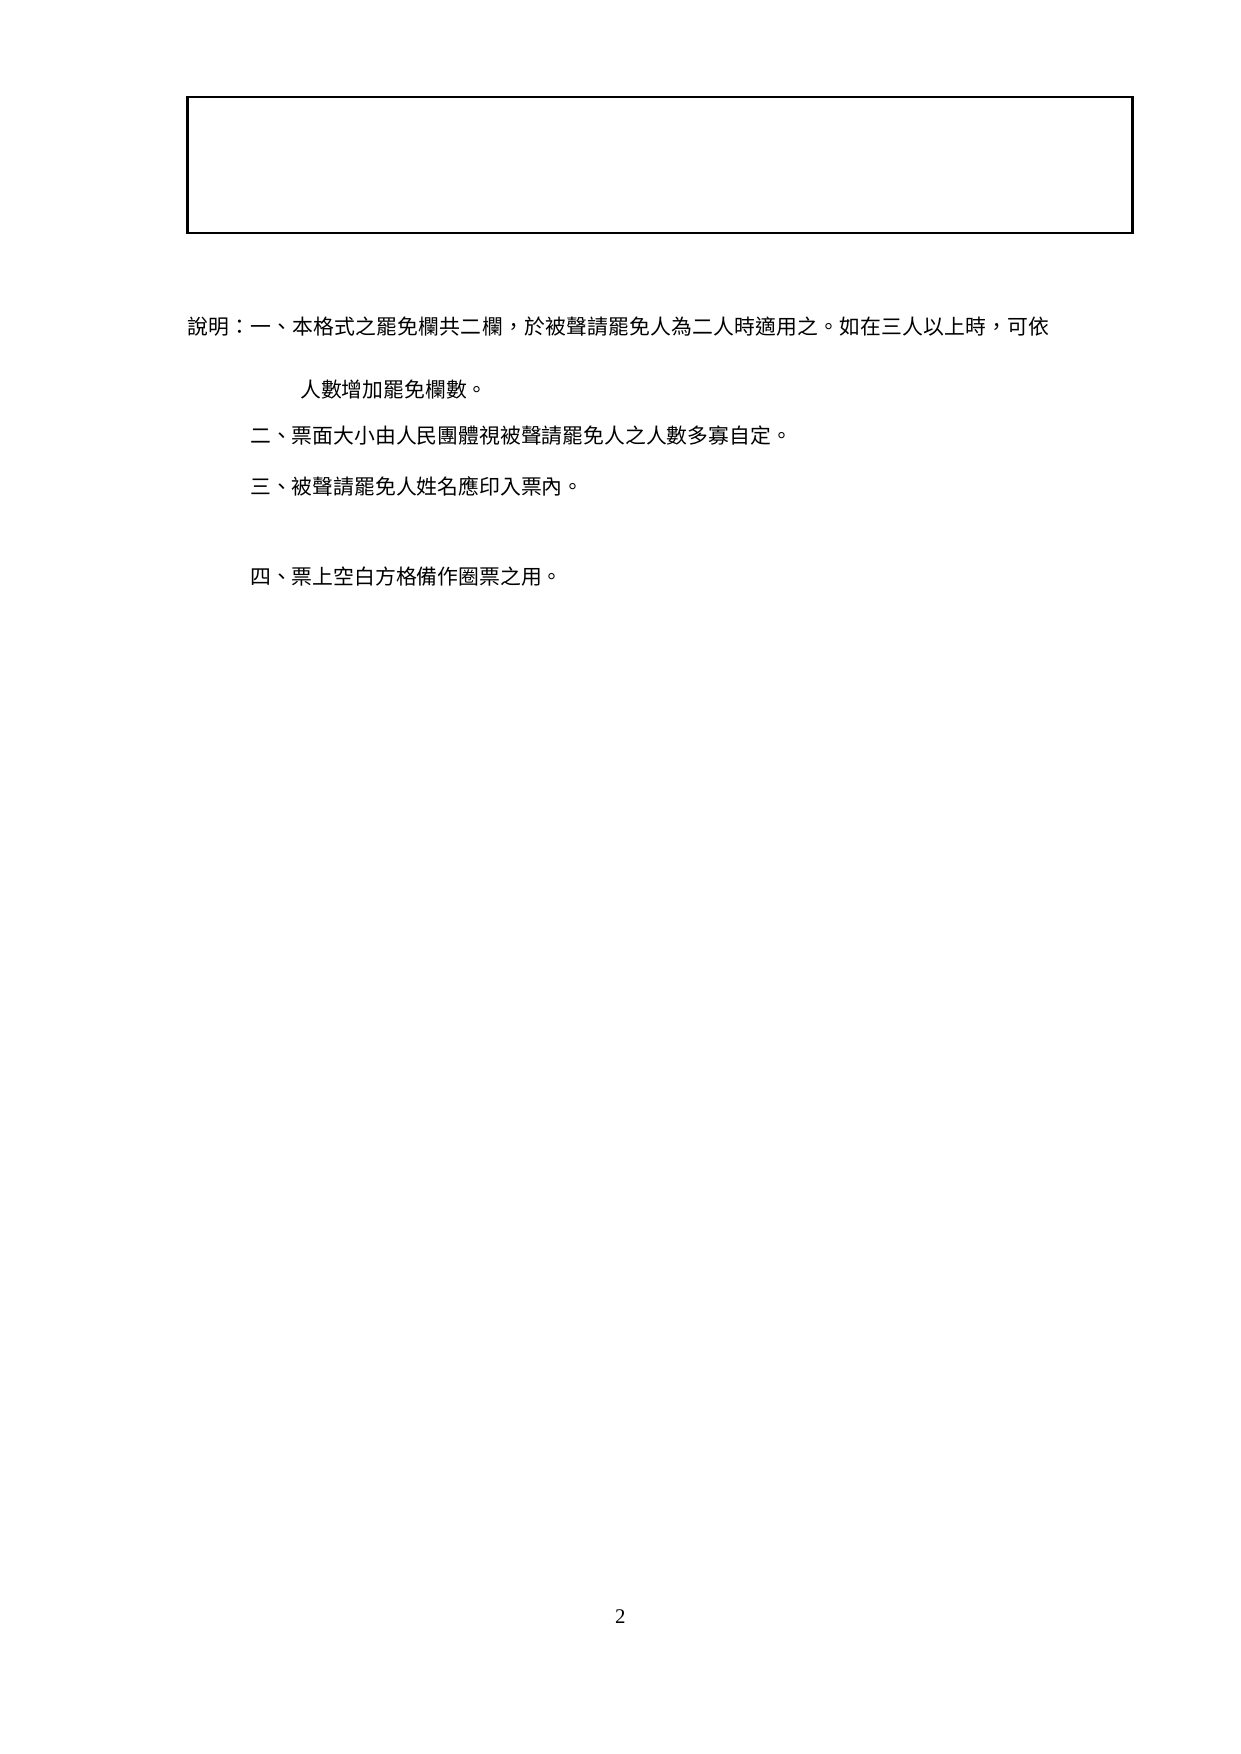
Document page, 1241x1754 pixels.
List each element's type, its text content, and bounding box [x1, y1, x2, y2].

text 二、票面大小由人民團體視被聲請罷免人之人數多寡自定。 [187, 419, 1053, 449]
text 三、被聲請罷免人姓名應印入票內。 [187, 470, 1053, 500]
text 說明：一、本格式之罷免欄共二欄，於被聲請罷免人為二人時適用之。如在三人以上時，可依人數增加罷免欄數。 [187, 284, 1053, 409]
text 四、票上空白方格備作圈票之用。 [187, 534, 1053, 596]
table_cell [189, 98, 1131, 232]
